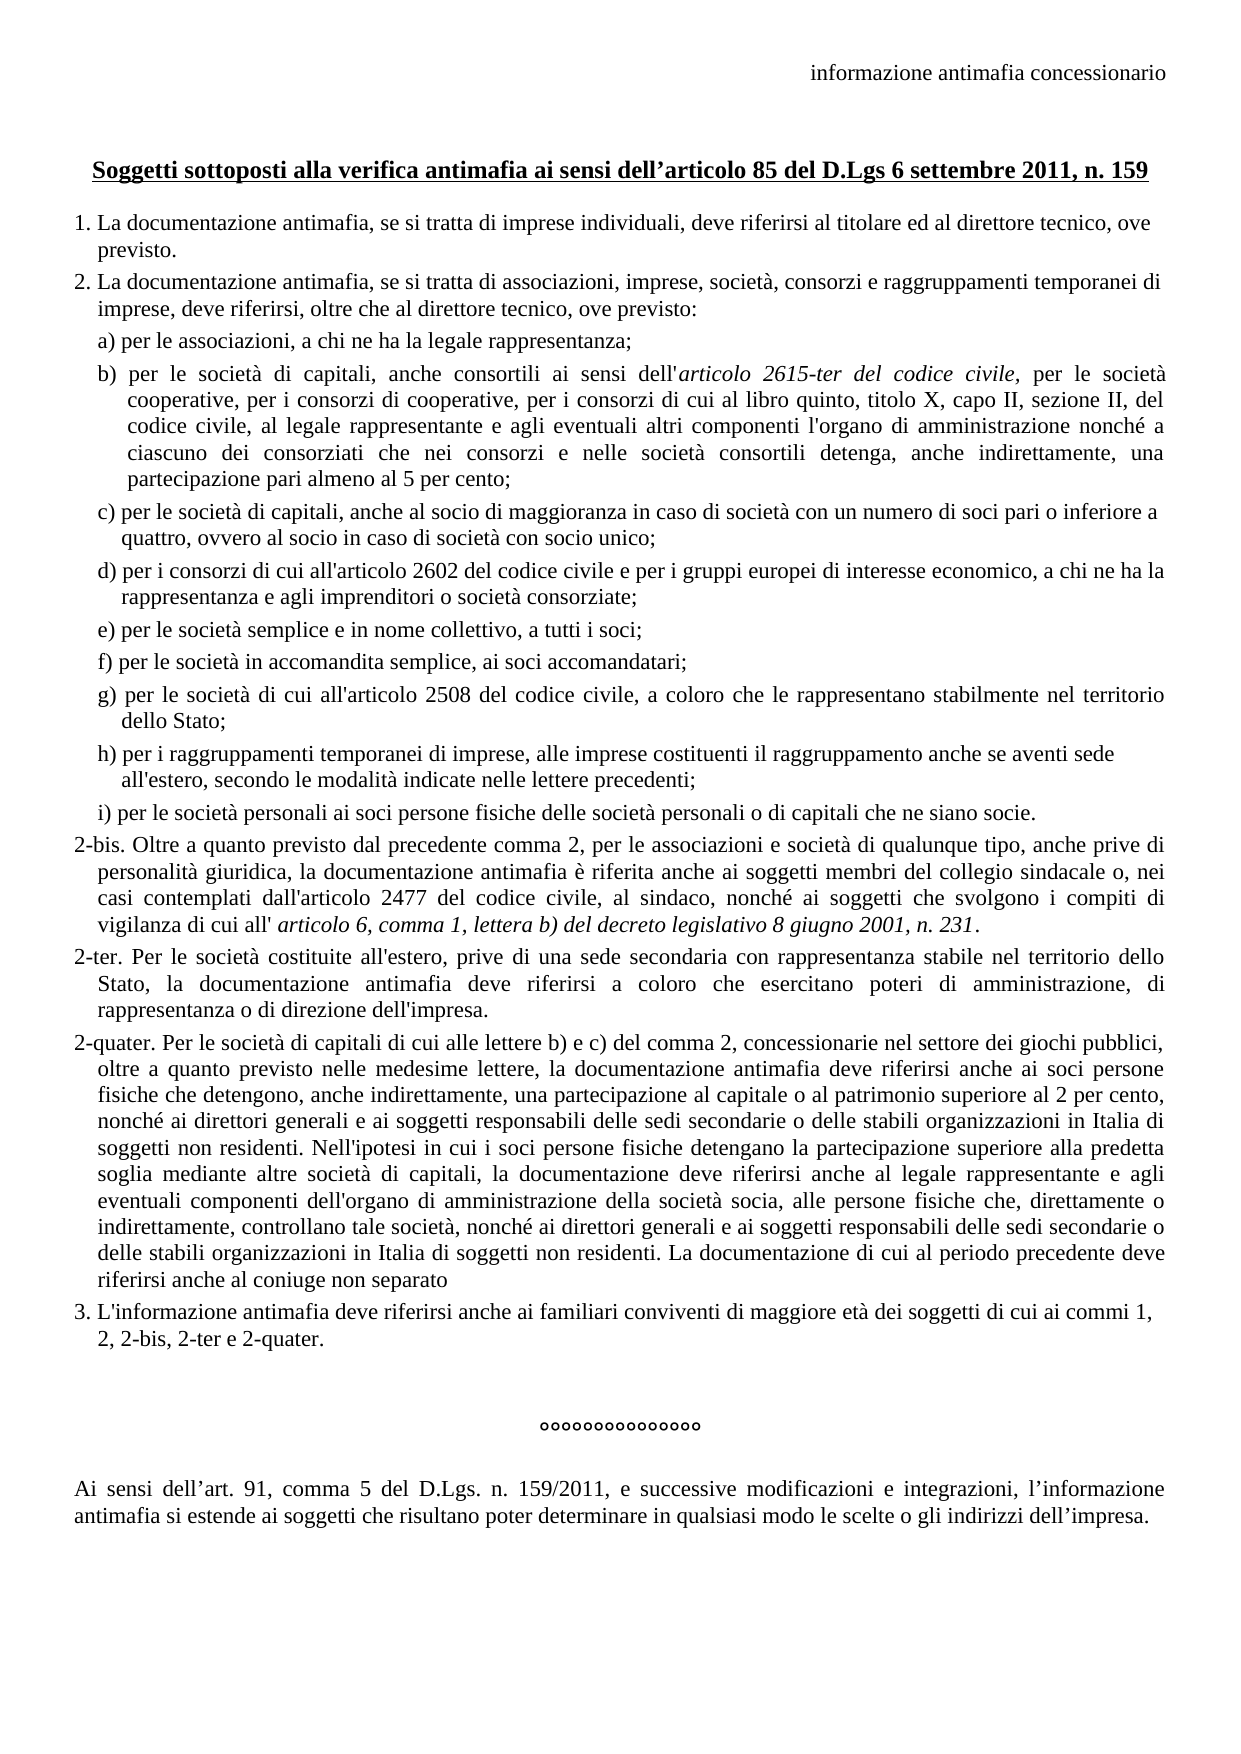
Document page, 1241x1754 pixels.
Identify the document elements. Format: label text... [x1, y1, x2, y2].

text d) per i consorzi di cui all'articolo 2602 del codice civile e per i gruppi europei di interesse economico, a chi ne ha la rappresentanza e agli imprenditori o società consorziate; [97, 557, 1167, 609]
text 2. La documentazione antimafia, se si tratta di associazioni, imprese, società, consorzi e raggruppamenti temporanei di imprese, deve riferirsi, oltre che al direttore tecnico, ove previsto: [74, 268, 1167, 321]
text h) per i raggruppamenti temporanei di imprese, alle imprese costituenti il raggruppamento anche se aventi sede all'estero, secondo le modalità indicate nelle lettere precedenti; [97, 740, 1167, 793]
text 2-bis. Oltre a quanto previsto dal precedente comma 2, per le associazioni e società di qualunque tipo, anche prive di personalità giuridica, la documentazione antimafia è riferita anche ai soggetti membri del collegio sindacale o, nei casi contemplati dall'articolo 2477 del codice civile, al sindaco, nonché ai soggetti che svolgono i compiti di vigilanza di cui all' articolo 6, comma 1, lettera b) del decreto legislativo 8 giugno 2001, n. 231. [74, 832, 1167, 937]
text 2-quater. Per le società di capitali di cui alle lettere b) e c) del comma 2, concessionarie nel settore dei giochi pubblici, oltre a quanto previsto nelle medesime lettere, la documentazione antimafia deve riferirsi anche ai soci persone fisiche che detengono, anche indirettamente, una partecipazione al capitale o al patrimonio superiore al 2 per cento, nonché ai direttori generali e ai soggetti responsabili delle sedi secondarie o delle stabili organizzazioni in Italia di soggetti non residenti. Nell'ipotesi in cui i soci persone fisiche detengano la partecipazione superiore alla predetta soglia mediante altre società di capitali, la documentazione deve riferirsi anche al legale rappresentante e agli eventuali componenti dell'organo di amministrazione della società socia, alle persone fisiche che, direttamente o indirettamente, controllano tale società, nonché ai direttori generali e ai soggetti responsabili delle sedi secondarie o delle stabili organizzazioni in Italia di soggetti non residenti. La documentazione di cui al periodo precedente deve riferirsi anche al coniuge non separato [74, 1028, 1167, 1292]
text e) per le società semplice e in nome collettivo, a tutti i soci; [97, 616, 1167, 642]
text g) per le società di cui all'articolo 2508 del codice civile, a coloro che le rappresentano stabilmente nel territorio dello Stato; [97, 681, 1167, 734]
text f) per le società in accomandita semplice, ai soci accomandatari; [97, 648, 1167, 675]
text i) per le società personali ai soci persone fisiche delle società personali o di capitali che ne siano socie. [97, 799, 1167, 825]
text 1. La documentazione antimafia, se si tratta di imprese individuali, deve riferirsi al titolare ed al direttore tecnico, ove previsto. [74, 209, 1167, 262]
text Ai sensi dell’art. 91, comma 5 del D.Lgs. n. 159/2011, e successive modificazioni e integrazioni, l’informazione antimafia si estende ai soggetti che risultano poter determinare in qualsiasi modo le scelte o gli indirizzi dell’impresa. [74, 1475, 1167, 1528]
text °°°°°°°°°°°°°°° [74, 1413, 1167, 1450]
text a) per le associazioni, a chi ne ha la legale rappresentanza; [97, 327, 1167, 354]
text Soggetti sottoposti alla verifica antimafia ai sensi dell’articolo 85 del D.Lgs 6 settembre 2011, n. 159 [74, 156, 1167, 184]
text b) per le società di capitali, anche consortili ai sensi dell'articolo 2615-ter del codice civile, per le società cooperative, per i consorzi di cooperative, per i consorzi di cui al libro quinto, titolo X, capo II, sezione II, del codice civile, al legale rappresentante e agli eventuali altri componenti l'organo di amministrazione nonché a ciascuno dei consorziati che nei consorzi e nelle società consortili detenga, anche indirettamente, una partecipazione pari almeno al 5 per cento; [97, 360, 1167, 492]
text 2-ter. Per le società costituite all'estero, prive di una sede secondaria con rappresentanza stabile nel territorio dello Stato, la documentazione antimafia deve riferirsi a coloro che esercitano poteri di amministrazione, di rappresentanza o di direzione dell'impresa. [74, 943, 1167, 1022]
text c) per le società di capitali, anche al socio di maggioranza in caso di società con un numero di soci pari o inferiore a quattro, ovvero al socio in caso di società con socio unico; [97, 498, 1167, 551]
text 3. L'informazione antimafia deve riferirsi anche ai familiari conviventi di maggiore età dei soggetti di cui ai commi 1, 2, 2-bis, 2-ter e 2-quater. [74, 1298, 1167, 1351]
